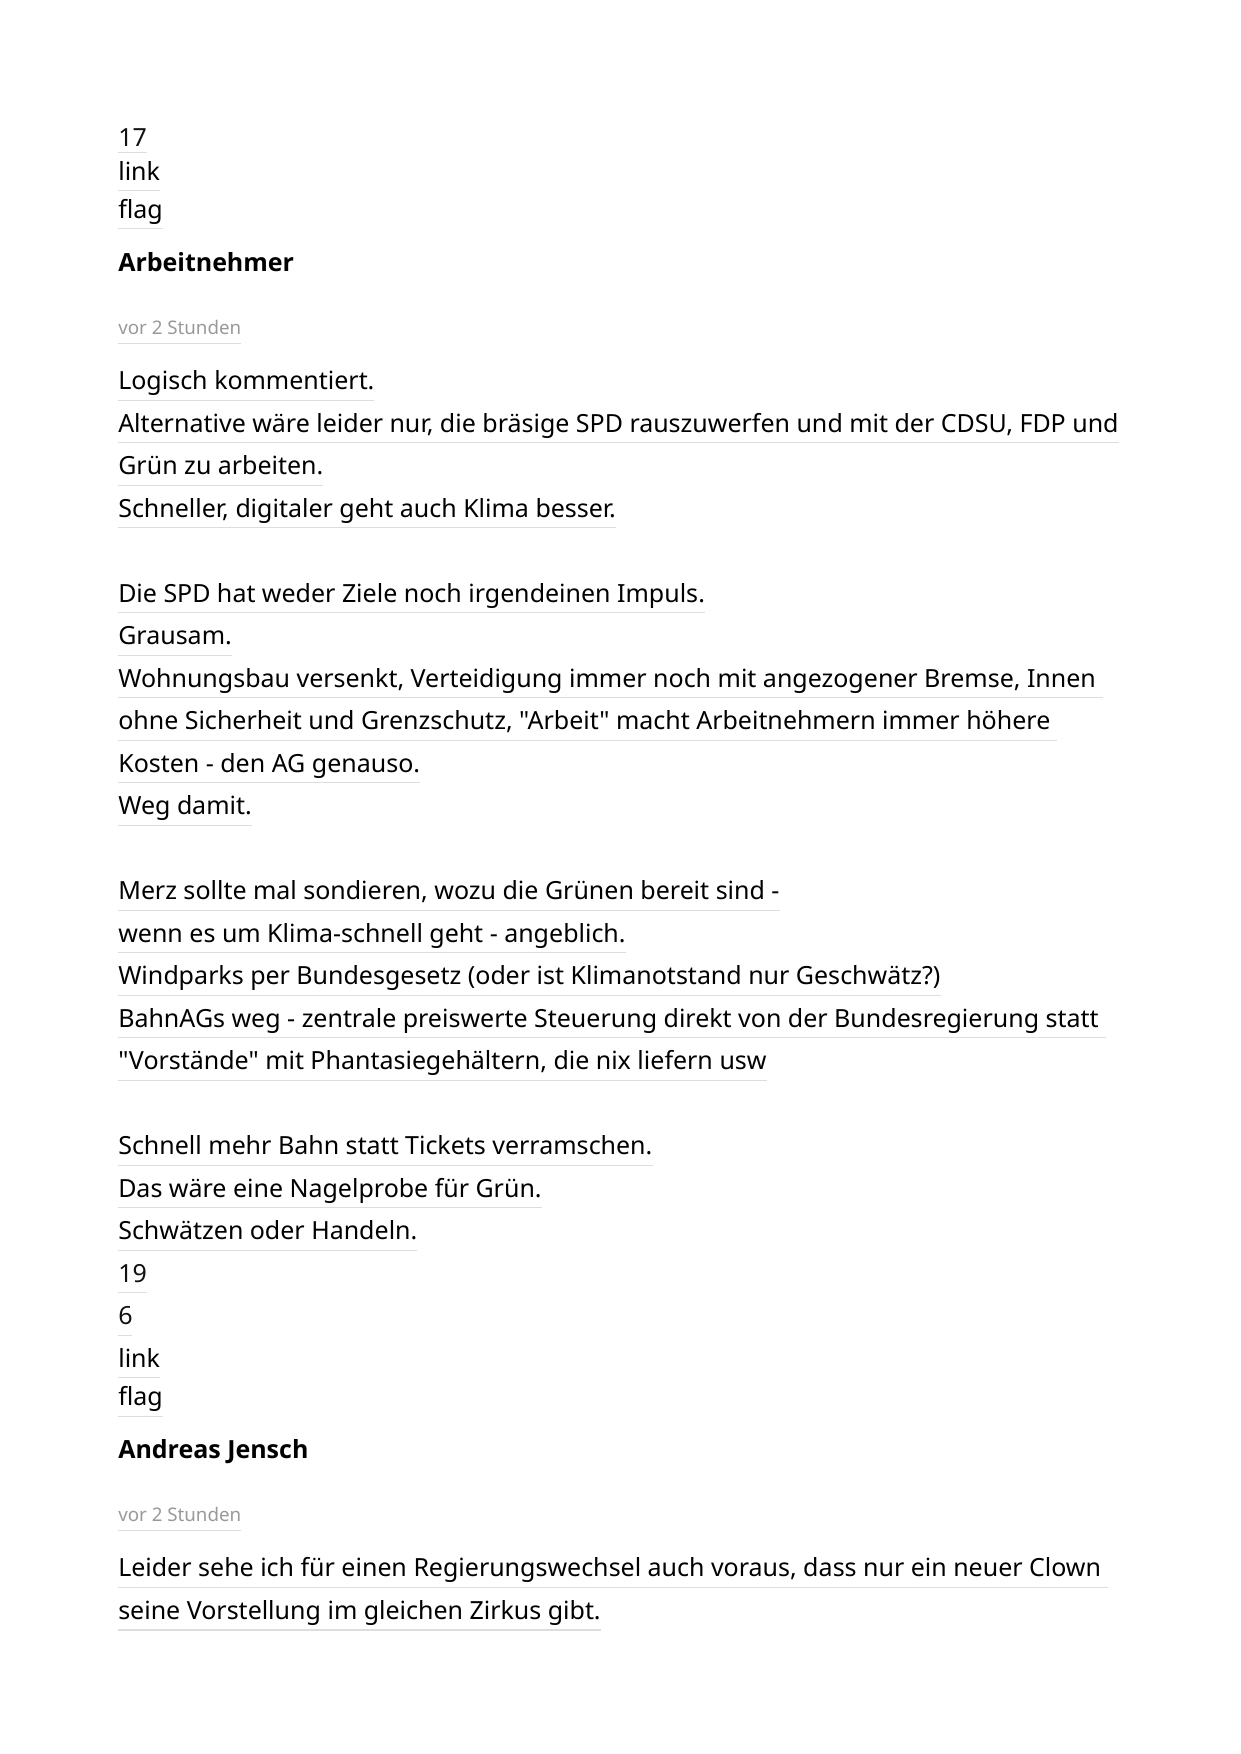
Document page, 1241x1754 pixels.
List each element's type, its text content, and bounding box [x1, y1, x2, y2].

text 17 [118, 118, 1122, 153]
text 19 [118, 1256, 1122, 1293]
text flag [118, 1378, 1122, 1417]
text vor 2 Stunden [118, 314, 1117, 344]
text Arbeitnehmer [118, 245, 1122, 279]
text link [118, 153, 1122, 191]
text flag [118, 191, 1122, 229]
text Logisch kommentiert. Alternative wäre leider nur, die bräsige SPD rauszuwerfen und mit der CDSU, FDP und Grün zu arbeiten. Schneller, digitaler geht auch Klima besser. Die SPD hat weder Ziele noch irgendeinen Impuls. Grausam. Wohnungsbau versenkt, Verteidigung immer noch mit angezogener Bremse, Innen ohne Sicherheit und Grenzschutz, "Arbeit" macht Arbeitnehmern immer höhere Kosten - den AG genauso. Weg damit. Merz sollte mal sondieren, wozu die Grünen bereit sind - wenn es um Klima-schnell geht - angeblich. Windparks per Bundesgesetz (oder ist Klimanotstand nur Geschwätz?) BahnAGs weg - zentrale preiswerte Steuerung direkt von der Bundesregierung statt "Vorstände" mit Phantasiegehältern, die nix liefern usw Schnell mehr Bahn statt Tickets verramschen. Das wäre eine Nagelprobe für Grün. Schwätzen oder Handeln. [118, 363, 1122, 1251]
text Andreas Jensch [118, 1432, 1122, 1466]
text link [118, 1341, 1122, 1378]
text 6 [118, 1298, 1122, 1336]
text vor 2 Stunden [118, 1502, 1117, 1531]
text Leider sehe ich für einen Regierungswechsel auch voraus, dass nur ein neuer Clown seine Vorstellung im gleichen Zirkus gibt. [118, 1550, 1122, 1631]
